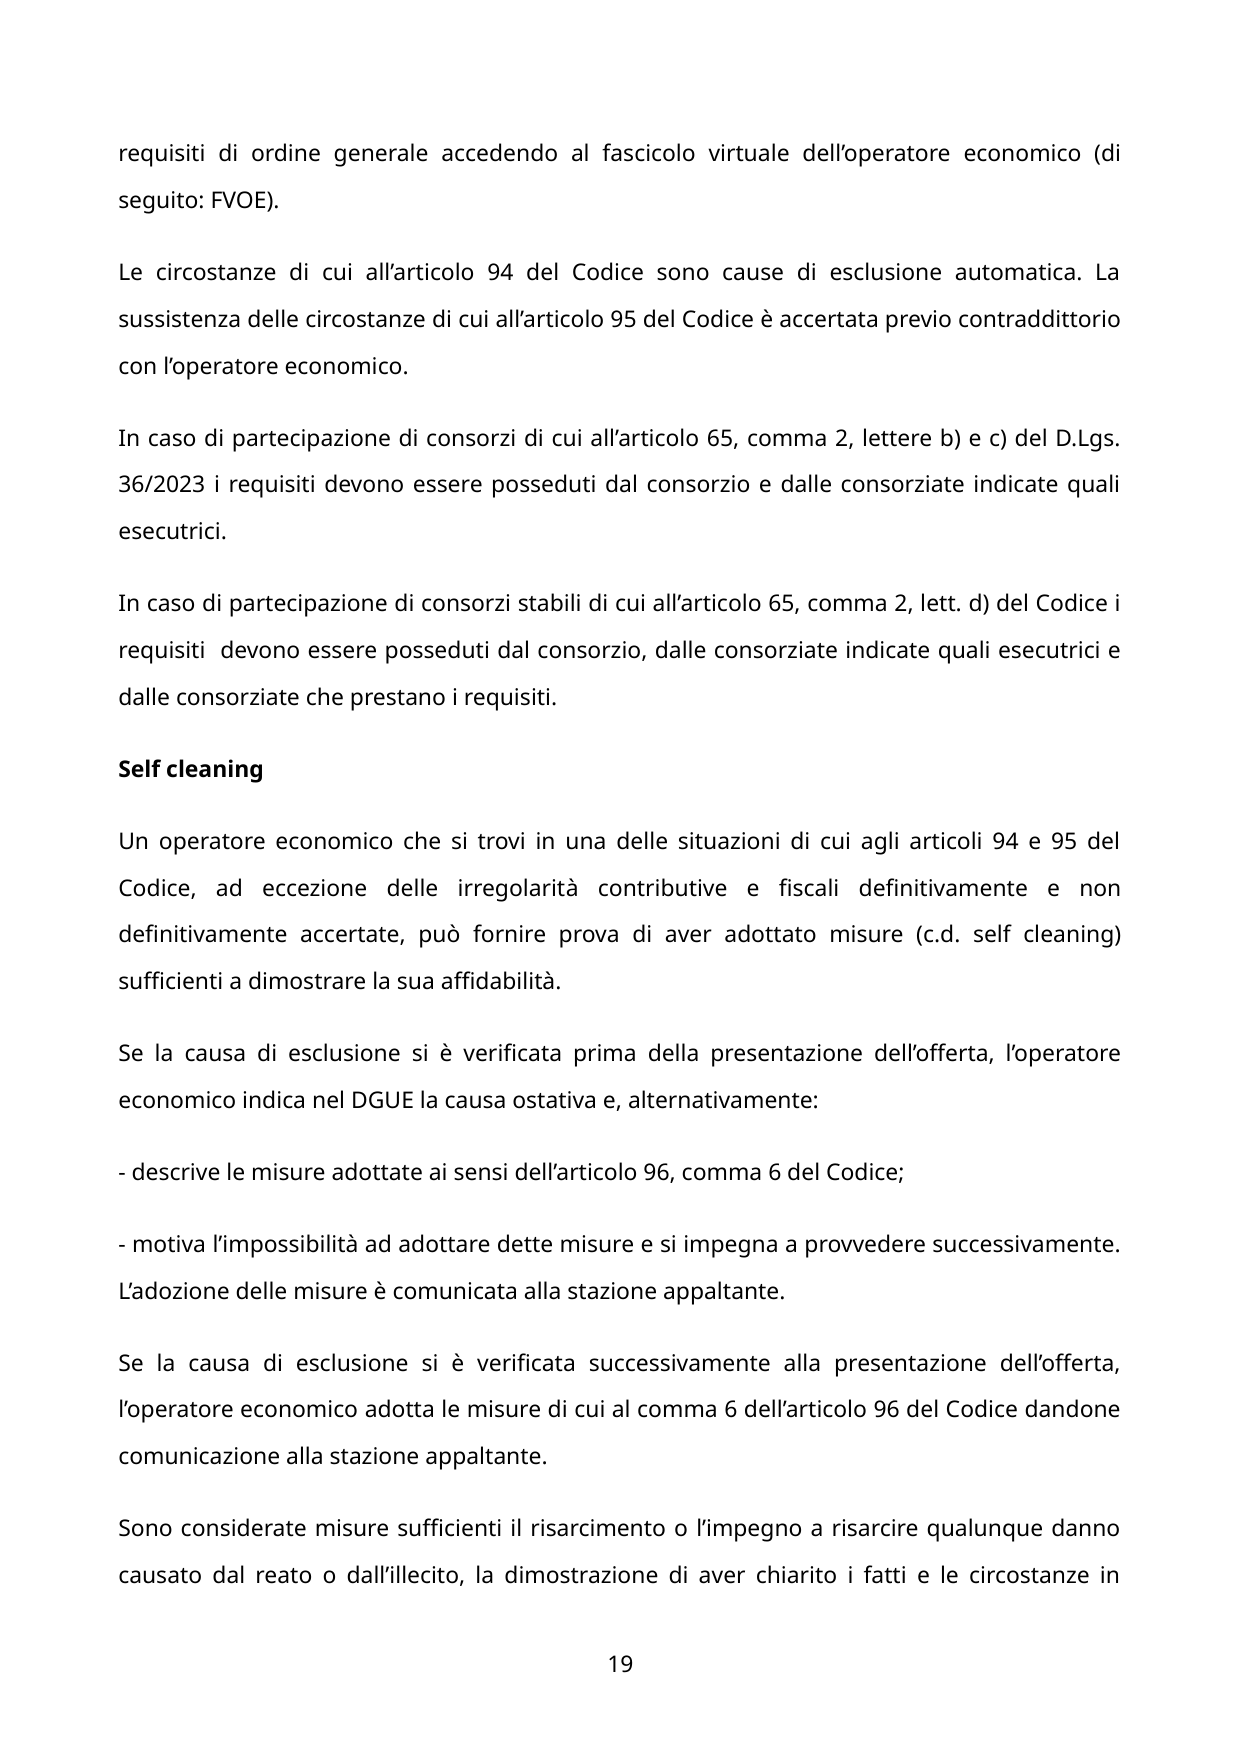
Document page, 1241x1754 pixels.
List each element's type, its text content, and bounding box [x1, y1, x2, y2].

text Self cleaning [118, 753, 1122, 784]
text Sono considerate misure sufficienti il risarcimento o l’impegno a risarcire qualunque danno causato dal reato o dall’illecito, la dimostrazione di aver chiarito i fatti e le circostanze in [118, 1512, 1122, 1590]
text Le circostanze di cui all’articolo 94 del Codice sono cause di esclusione automatica. La sussistenza delle circostanze di cui all’articolo 95 del Codice è accertata previo contraddittorio con l’operatore economico. [118, 256, 1122, 381]
text - motiva l’impossibilità ad adottare dette misure e si impegna a provvedere successivamente. L’adozione delle misure è comunicata alla stazione appaltante. [118, 1228, 1122, 1306]
text requisiti di ordine generale accedendo al fascicolo virtuale dell’operatore economico (di seguito: FVOE). [118, 137, 1122, 215]
text In caso di partecipazione di consorzi di cui all’articolo 65, comma 2, lettere b) e c) del D.Lgs. 36/2023 i requisiti devono essere posseduti dal consorzio e dalle consorziate indicate quali esecutrici. [118, 421, 1122, 546]
text Se la causa di esclusione si è verificata successivamente alla presentazione dell’offerta, l’operatore economico adotta le misure di cui al comma 6 dell’articolo 96 del Codice dandone comunicazione alla stazione appaltante. [118, 1346, 1122, 1471]
text Se la causa di esclusione si è verificata prima della presentazione dell’offerta, l’operatore economico indica nel DGUE la causa ostativa e, alternativamente: [118, 1037, 1122, 1115]
text In caso di partecipazione di consorzi stabili di cui all’articolo 65, comma 2, lett. d) del Codice i requisiti devono essere posseduti dal consorzio, dalle consorziate indicate quali esecutrici e dalle consorziate che prestano i requisiti. [118, 587, 1122, 712]
text - descrive le misure adottate ai sensi dell’articolo 96, comma 6 del Codice; [118, 1156, 1122, 1187]
text Un operatore economico che si trovi in una delle situazioni di cui agli articoli 94 e 95 del Codice, ad eccezione delle irregolarità contributive e fiscali definitivamente e non definitivamente accertate, può fornire prova di aver adottato misure (c.d. self cleaning) sufficienti a dimostrare la sua affidabilità. [118, 824, 1122, 996]
